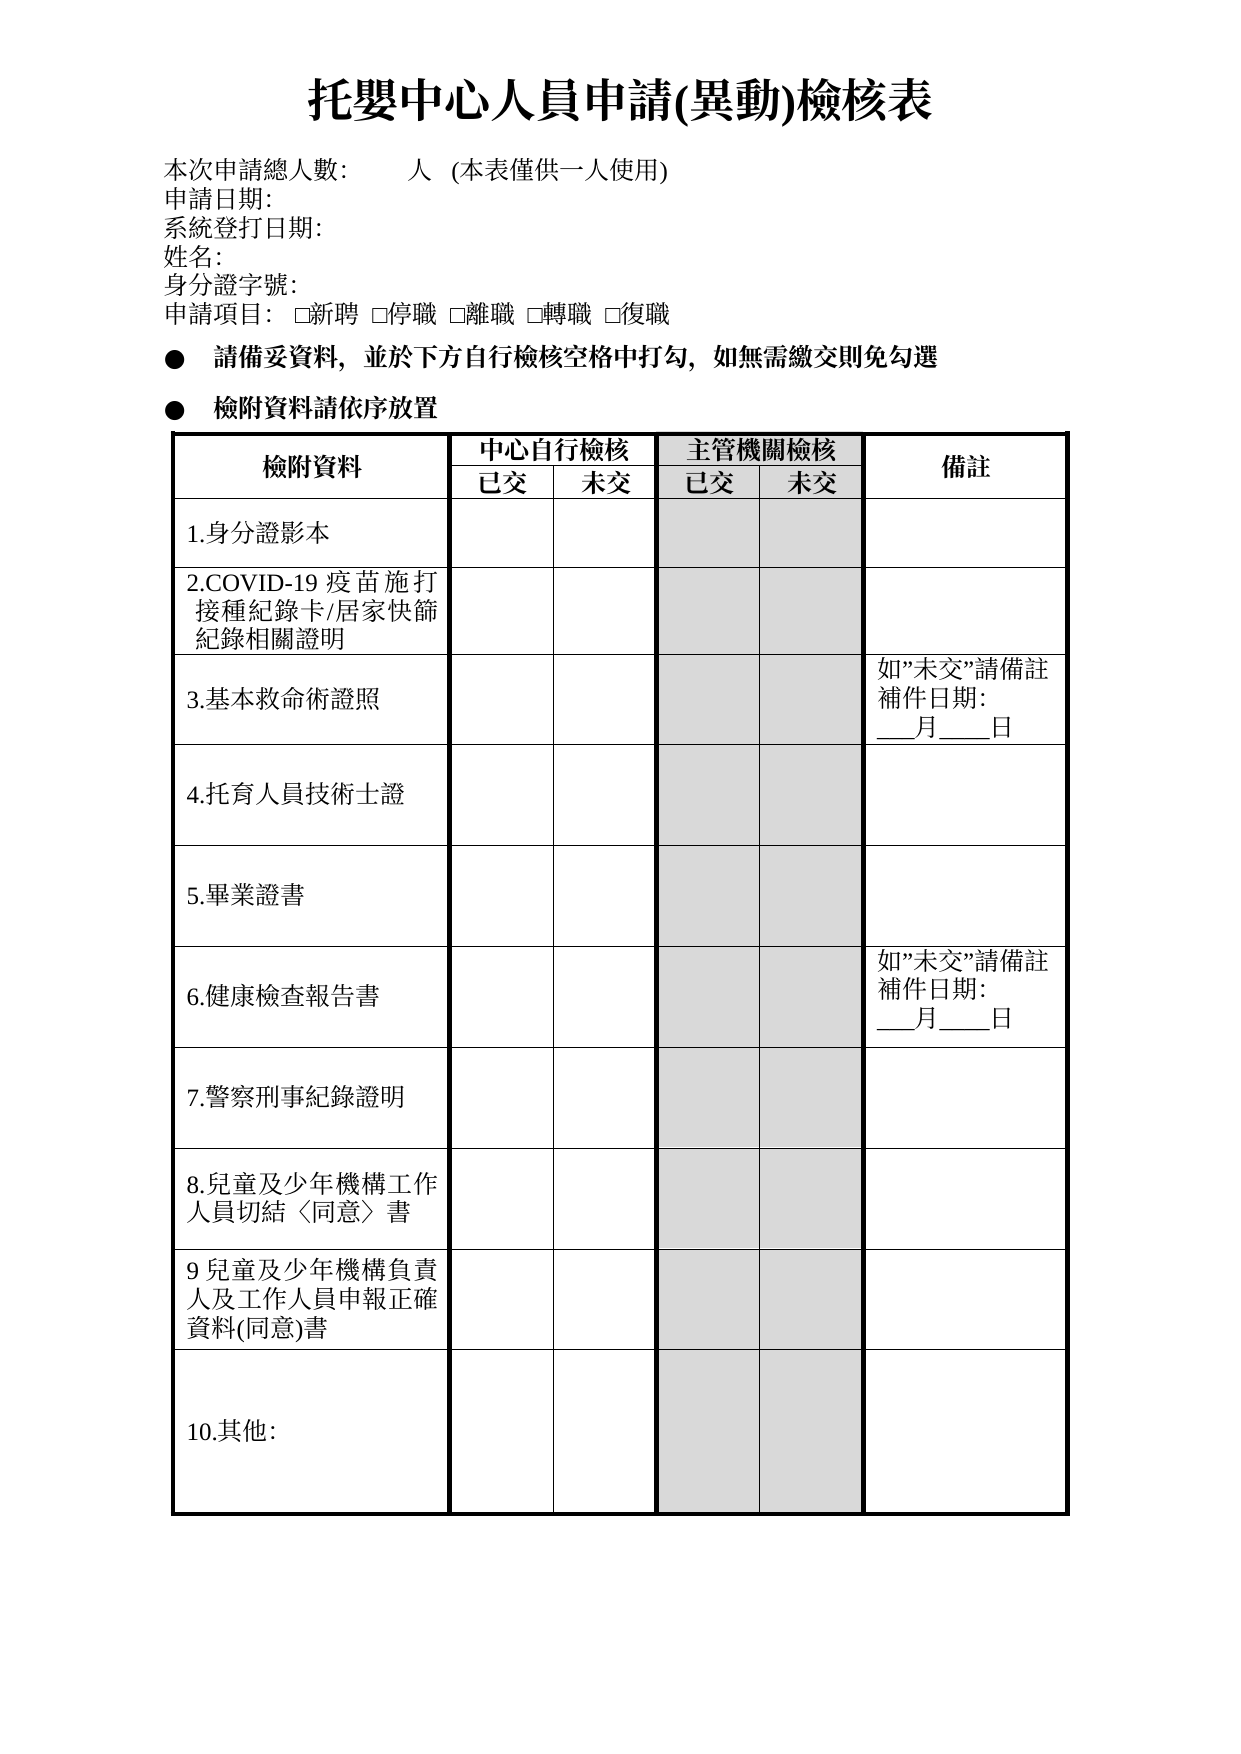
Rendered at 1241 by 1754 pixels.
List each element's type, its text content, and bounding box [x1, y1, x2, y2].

table_cell 已交 [659, 466, 759, 498]
table_cell [659, 568, 759, 654]
table_cell [554, 846, 654, 946]
table_cell [866, 846, 1065, 946]
table_cell 1.身分證影本 [175, 499, 447, 567]
table_cell 已交 [452, 466, 553, 498]
table_cell [659, 947, 759, 1047]
table_cell 4.托育人員技術士證 [175, 745, 447, 845]
text 系統登打日期： [163, 214, 1165, 243]
table_cell [659, 1048, 759, 1147]
table_cell [554, 947, 654, 1047]
table_cell [760, 846, 861, 946]
table_cell [659, 1149, 759, 1248]
table_cell [452, 499, 553, 567]
table_cell 如”未交”請備註補件日期： ___月____日 [866, 947, 1065, 1047]
table_cell [866, 568, 1065, 654]
table_cell [554, 1250, 654, 1349]
table_cell [866, 499, 1065, 567]
table_cell [760, 655, 861, 744]
table_cell [452, 1250, 553, 1349]
table_cell [659, 499, 759, 567]
table_cell [760, 1149, 861, 1248]
list 請備妥資料，並於下方自行檢核空格中打勾，如無需繳交則免勾選 [163, 329, 1165, 380]
table_cell [452, 1048, 553, 1147]
text 姓名： [163, 243, 1165, 271]
table_cell [760, 1250, 861, 1349]
table_cell [866, 1149, 1065, 1248]
table_cell [866, 1350, 1065, 1512]
table_cell [554, 1149, 654, 1248]
table_cell 6.健康檢查報告書 [175, 947, 447, 1047]
table_cell 未交 [554, 466, 654, 498]
table_cell 9兒童及少年機構負責人及工作人員申報正確資料(同意)書 [175, 1250, 447, 1349]
table_cell [452, 1149, 553, 1248]
table_cell [760, 568, 861, 654]
table_cell [866, 1048, 1065, 1147]
table_cell 7.警察刑事紀錄證明 [175, 1048, 447, 1147]
table_cell [659, 846, 759, 946]
table_cell [554, 499, 654, 567]
text 申請項目： □新聘 □停職 □離職 □轉職 □復職 [163, 300, 1165, 329]
table_cell [452, 947, 553, 1047]
table_header 檢附資料 [175, 436, 447, 498]
table_cell 10.其他： [175, 1350, 447, 1512]
table_cell [760, 745, 861, 845]
table_cell 未交 [760, 466, 861, 498]
table_cell [554, 745, 654, 845]
table_cell [866, 745, 1065, 845]
table_cell [554, 568, 654, 654]
text 本次申請總人數： 人 (本表僅供一人使用) [163, 156, 1165, 185]
table_cell [554, 655, 654, 744]
table_cell 如”未交”請備註補件日期： ___月____日 [866, 655, 1065, 744]
text 申請日期： [163, 185, 1165, 214]
table_cell [452, 745, 553, 845]
table_cell [760, 947, 861, 1047]
table_cell [554, 1048, 654, 1147]
table_cell [452, 1350, 553, 1512]
table_cell [554, 1350, 654, 1512]
table_header 中心自行檢核 [452, 436, 654, 465]
table_cell [760, 1048, 861, 1147]
table_cell [659, 1250, 759, 1349]
table_header 主管機關檢核 [659, 436, 861, 465]
text 托嬰中心人員申請(異動)檢核表 [75, 75, 1165, 128]
table_cell [760, 1350, 861, 1512]
table_cell 8.兒童及少年機構工作人員切結〈同意〉書 [175, 1149, 447, 1248]
table_cell [866, 1250, 1065, 1349]
table_cell [452, 655, 553, 744]
table_header 備註 [866, 436, 1065, 498]
table_cell 3.基本救命術證照 [175, 655, 447, 744]
table_cell [659, 655, 759, 744]
list 檢附資料請依序放置 [163, 380, 1165, 431]
table_cell [452, 568, 553, 654]
table_cell [452, 846, 553, 946]
table_cell [659, 745, 759, 845]
text 身分證字號： [163, 271, 1165, 300]
table_cell 2.COVID-19疫苗施打接種紀錄卡/居家快篩紀錄相關證明 [175, 568, 447, 654]
table_cell [760, 499, 861, 567]
table_cell 5.畢業證書 [175, 846, 447, 946]
table_cell [659, 1350, 759, 1512]
